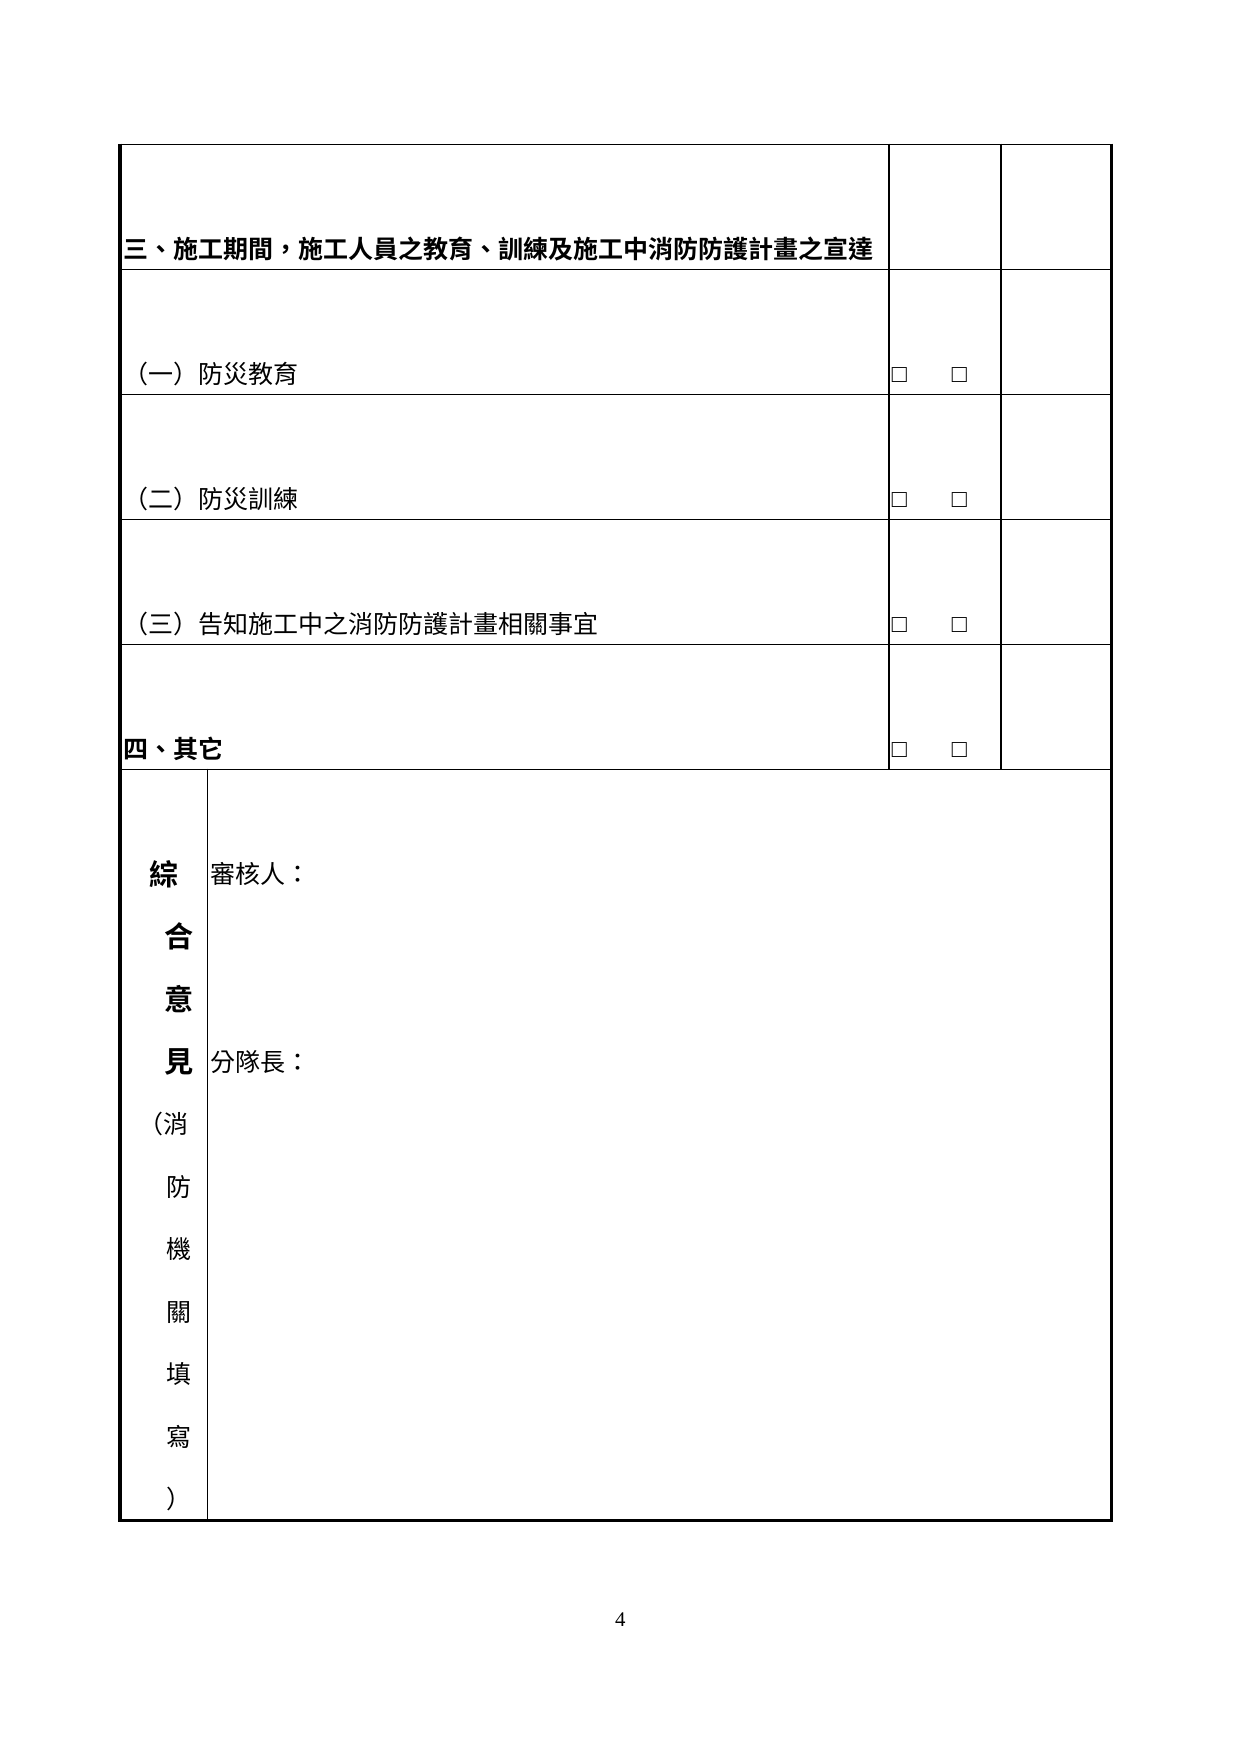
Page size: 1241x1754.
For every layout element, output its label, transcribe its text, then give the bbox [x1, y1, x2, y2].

table_cell （三）告知施工中之消防防護計畫相關事宜 [122, 520, 888, 643]
table_cell [1002, 270, 1110, 393]
table_cell 三、施工期間，施工人員之教育、訓練及施工中消防防護計畫之宣達 [122, 145, 888, 268]
table_cell （二）防災訓練 [122, 395, 888, 518]
table_cell [1002, 395, 1110, 518]
table_cell [890, 145, 1000, 268]
table_cell 綜合意見 （消防機關填寫） [122, 770, 207, 1518]
table_cell □ □ [890, 520, 1000, 643]
table_cell 四、其它 [122, 645, 888, 768]
table_cell □ □ [890, 645, 1000, 768]
table_cell [1002, 520, 1110, 643]
table_cell （一）防災教育 [122, 270, 888, 393]
table_cell 審核人： 分隊長： [208, 770, 1110, 1518]
table_cell [1002, 645, 1110, 768]
table_cell □ □ [890, 270, 1000, 393]
table_cell □ □ [890, 395, 1000, 518]
table_cell [1002, 145, 1110, 268]
